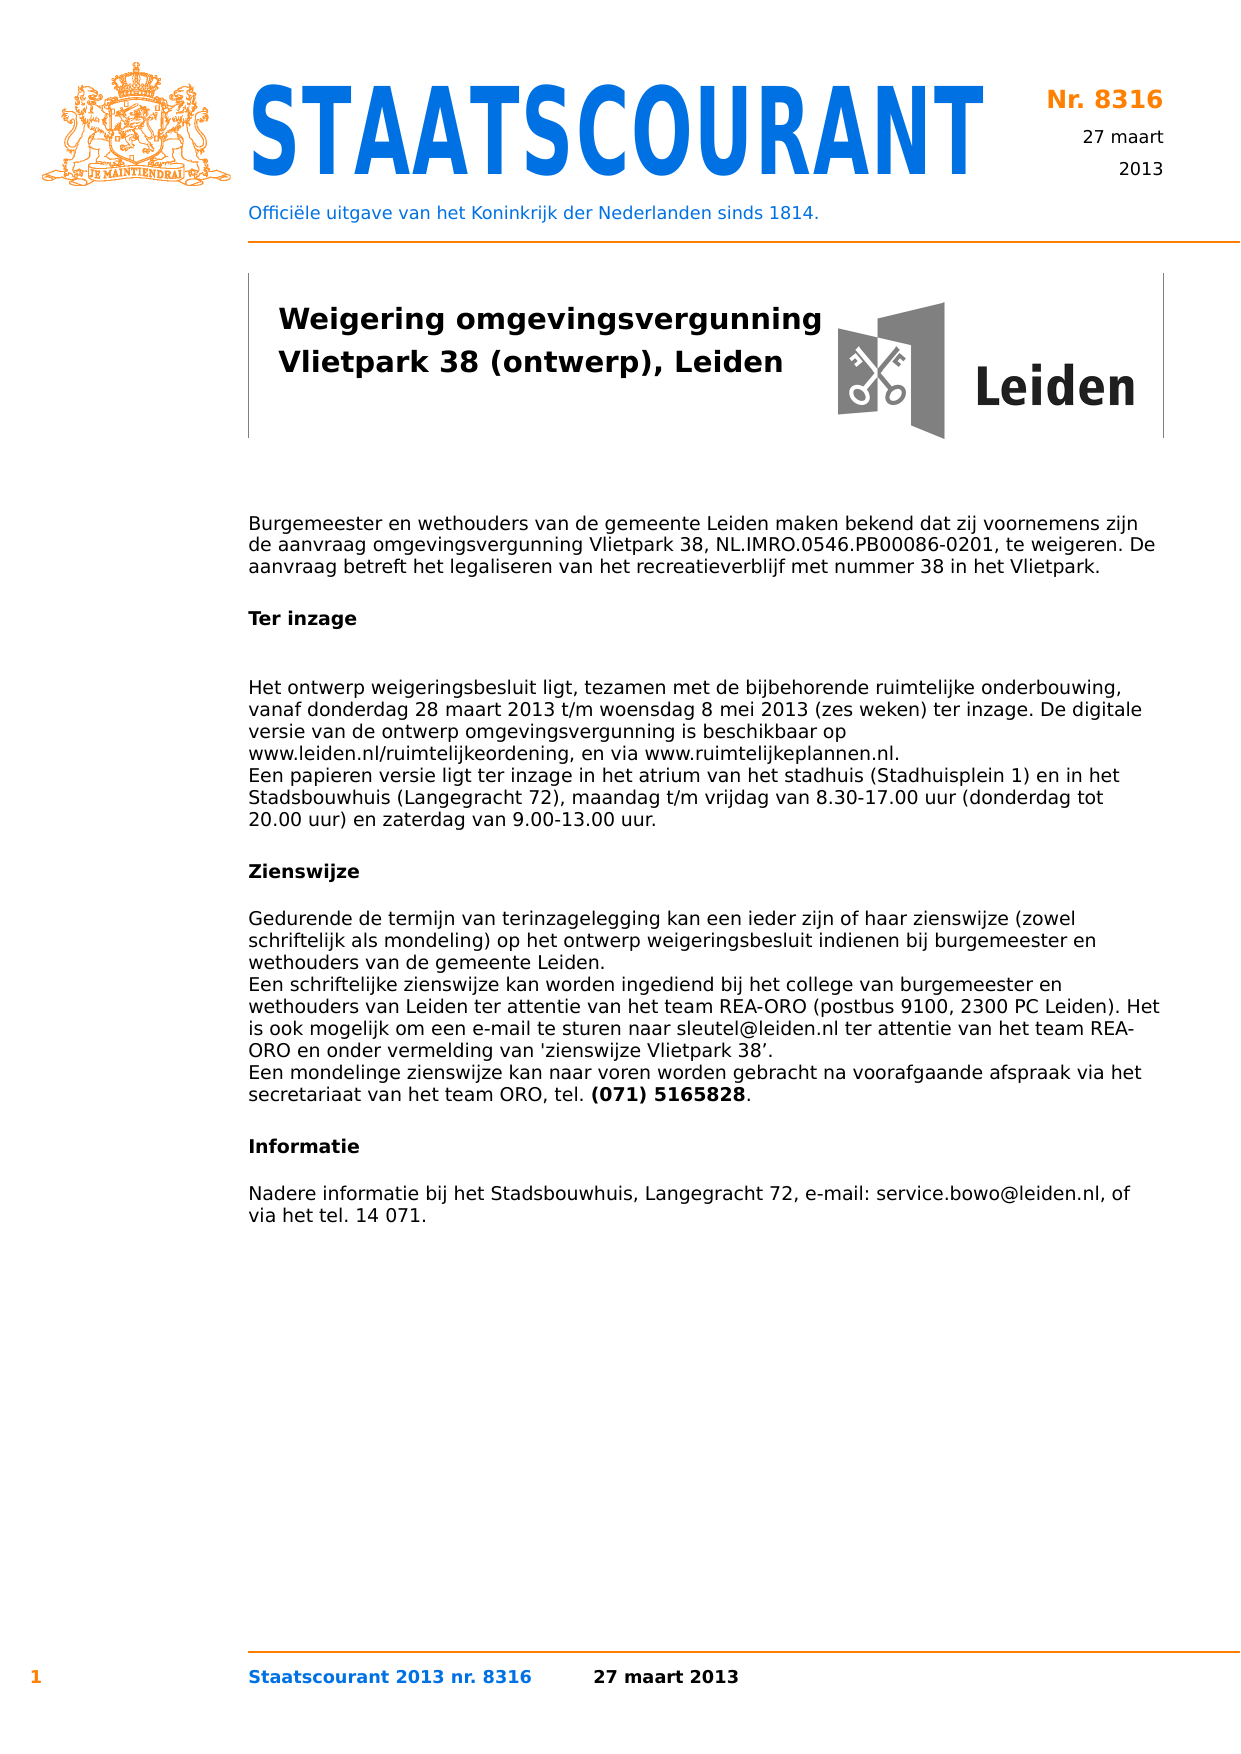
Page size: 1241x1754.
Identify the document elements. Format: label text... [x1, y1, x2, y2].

table_header Nr. 8316 [998, 62, 1240, 121]
text Het ontwerp weigeringsbesluit ligt, tezamen met de bijbehorende ruimtelijke onderbouwing, vanaf donderdag 28 maart 2013 t/m woensdag 8 mei 2013 (zes weken) ter inzage. De digitale versie van de ontwerp omgevingsvergunning is beschikbaar op www.leiden.nl/ruimtelijkeordening, en via www.ruimtelijkeplannen.nl. [248, 677, 1163, 765]
subtitle Ter inzage [248, 608, 1163, 630]
text Burgemeester en wethouders van de gemeente Leiden maken bekend dat zij voornemens zijn de aanvraag omgevingsvergunning Vlietpark 38, NL.IMRO.0546.PB00086-0201, te weigeren. De aanvraag betreft het legaliseren van het recreatieverblijf met nummer 38 in het Vlietpark. [248, 512, 1163, 578]
picture [838, 302, 1134, 439]
table_header STAATSCOURANT [248, 62, 998, 203]
subtitle Informatie [248, 1136, 1163, 1158]
picture [41, 62, 231, 186]
table_header [25, 62, 248, 241]
subtitle Weigering omgevingsvergunning Vlietpark 38 (ontwerp), Leiden [249, 273, 1163, 438]
text Gedurende de termijn van terinzagelegging kan een ieder zijn of haar zienswijze (zowel schriftelijk als mondeling) op het ontwerp weigeringsbesluit indienen bij burgemeester en wethouders van de gemeente Leiden. [248, 908, 1163, 974]
text Nadere informatie bij het Stadsbouwhuis, Langegracht 72, e-mail: service.bowo@leiden.nl, of via het tel. 14 071. [248, 1183, 1163, 1227]
text Een papieren versie ligt ter inzage in het atrium van het stadhuis (Stadhuisplein 1) en in het Stadsbouwhuis (Langegracht 72), maandag t/m vrijdag van 8.30-17.00 uur (donderdag tot 20.00 uur) en zaterdag van 9.00-13.00 uur. [248, 765, 1163, 831]
text Een mondelinge zienswijze kan naar voren worden gebracht na voorafgaande afspraak via het secretariaat van het team ORO, tel. (071) 5165828. [248, 1062, 1163, 1106]
table_cell 27 maart [998, 121, 1240, 153]
subtitle Zienswijze [248, 861, 1163, 883]
table_cell 2013 [998, 153, 1240, 203]
text Een schriftelijke zienswijze kan worden ingediend bij het college van burgemeester en wethouders van Leiden ter attentie van het team REA-ORO (postbus 9100, 2300 PC Leiden). Het is ook mogelijk om een e-mail te sturen naar sleutel@leiden.nl ter attentie van het team REA-ORO en onder vermelding van 'zienswijze Vlietpark 38’. [248, 974, 1163, 1062]
table_cell Officiële uitgave van het Koninkrijk der Nederlanden sinds 1814. [248, 203, 1240, 241]
